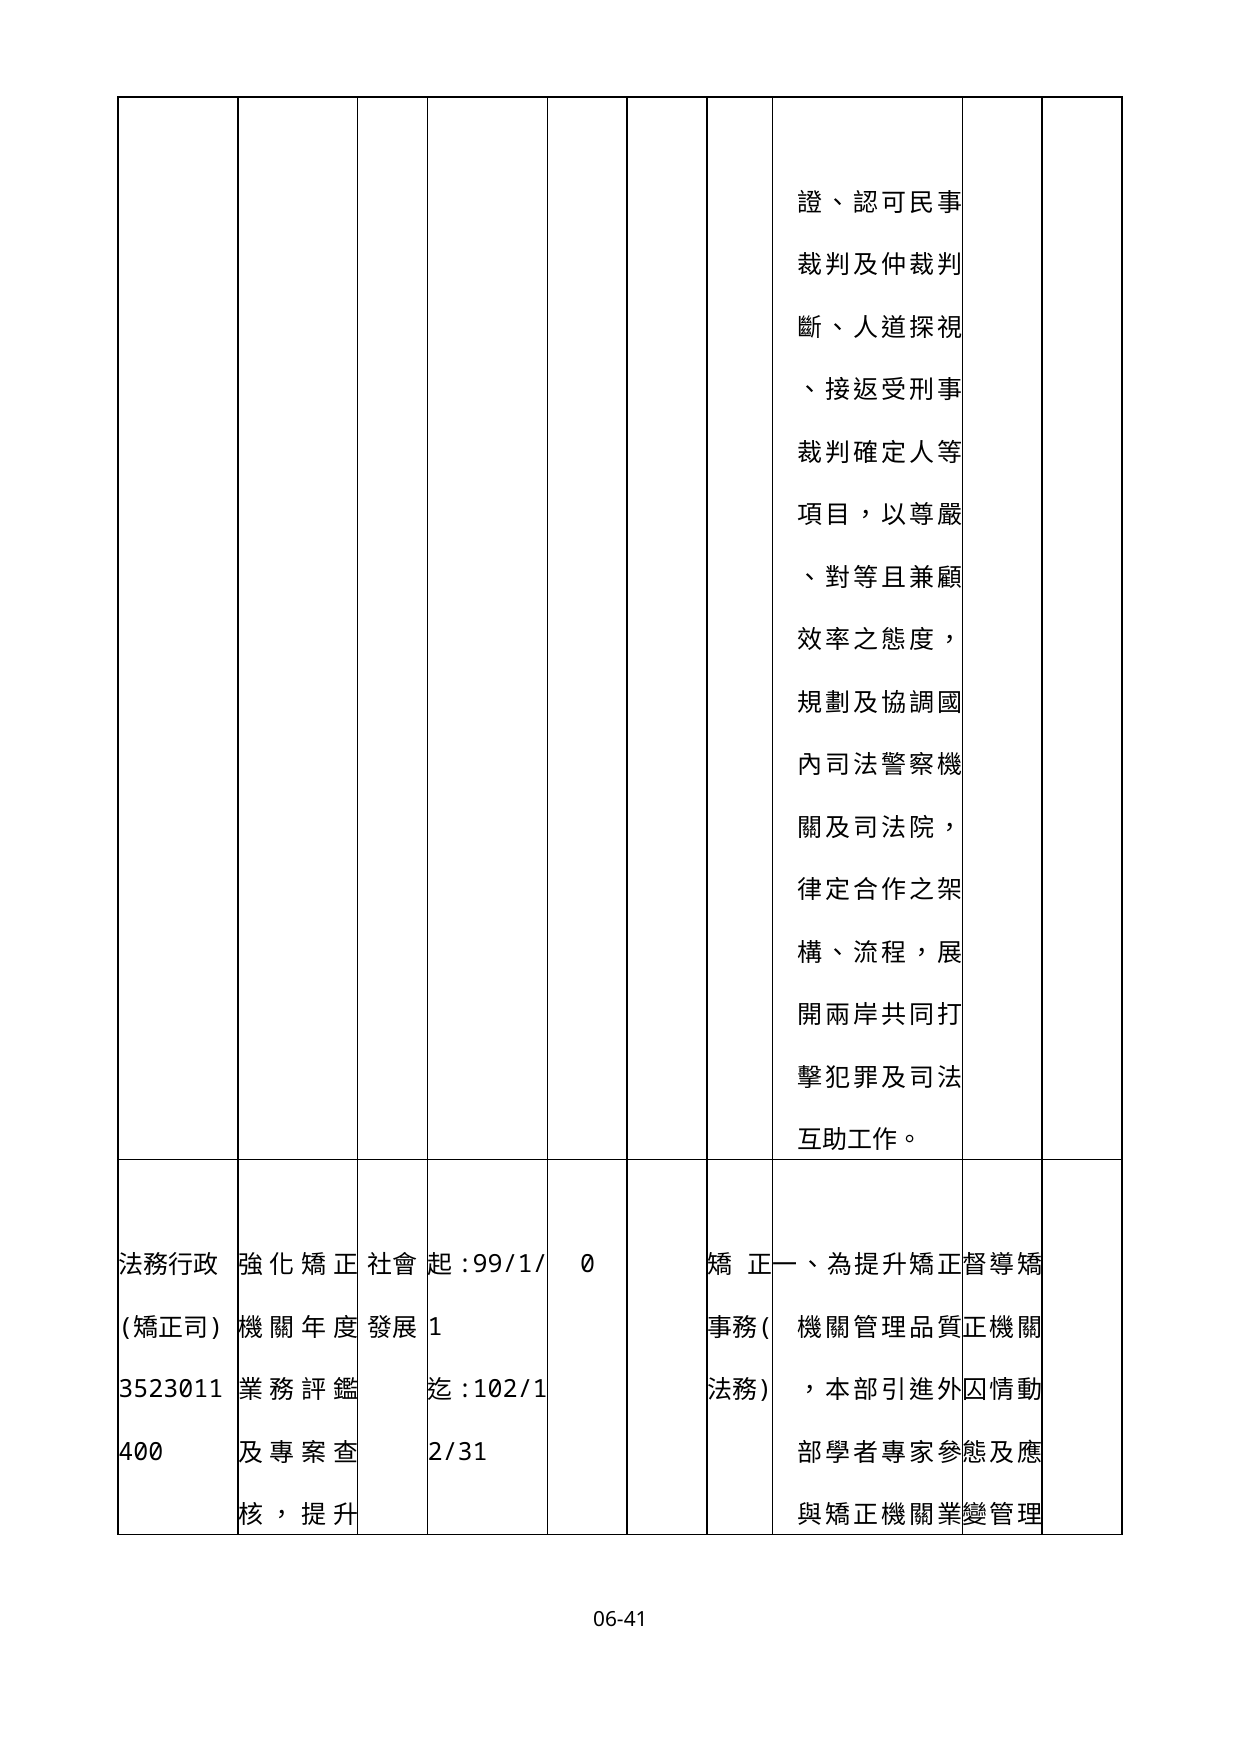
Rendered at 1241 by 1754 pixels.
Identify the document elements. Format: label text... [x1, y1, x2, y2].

table_cell [428, 98, 547, 1159]
table_cell 0 [548, 1160, 626, 1534]
table_cell 社會發展 [358, 1160, 427, 1534]
table_cell [628, 98, 706, 1159]
table_cell 矯正事務(法務) [708, 1160, 772, 1534]
table_cell 強化矯正機關年度業務評鑑及專案查核，提升 [239, 1160, 357, 1534]
table_cell 起:99/1/1迄:102/12/31 [428, 1160, 547, 1534]
table_cell 督導矯正機關囚情動態及應變管理 [963, 1160, 1041, 1534]
table_cell 法務行政 (矯正司) 3523011400 [119, 1160, 237, 1534]
table_cell 一、為提升矯正機關管理品質，本部引進外部學者專家參與矯正機關業 [773, 1160, 962, 1534]
table_cell [1043, 98, 1121, 1159]
table_cell [1043, 1160, 1121, 1534]
table_cell [548, 98, 626, 1159]
table_cell [358, 98, 427, 1159]
table_cell [708, 98, 772, 1159]
table_cell [119, 98, 237, 1159]
table_cell [239, 98, 357, 1159]
table_cell [628, 1160, 706, 1534]
table_cell 證、認可民事裁判及仲裁判斷、人道探視、接返受刑事裁判確定人等項目，以尊嚴、對等且兼顧效率之態度，規劃及協調國內司法警察機關及司法院，律定合作之架構、流程，展開兩岸共同打擊犯罪及司法互助工作。 [773, 98, 962, 1159]
table_cell [963, 98, 1041, 1159]
